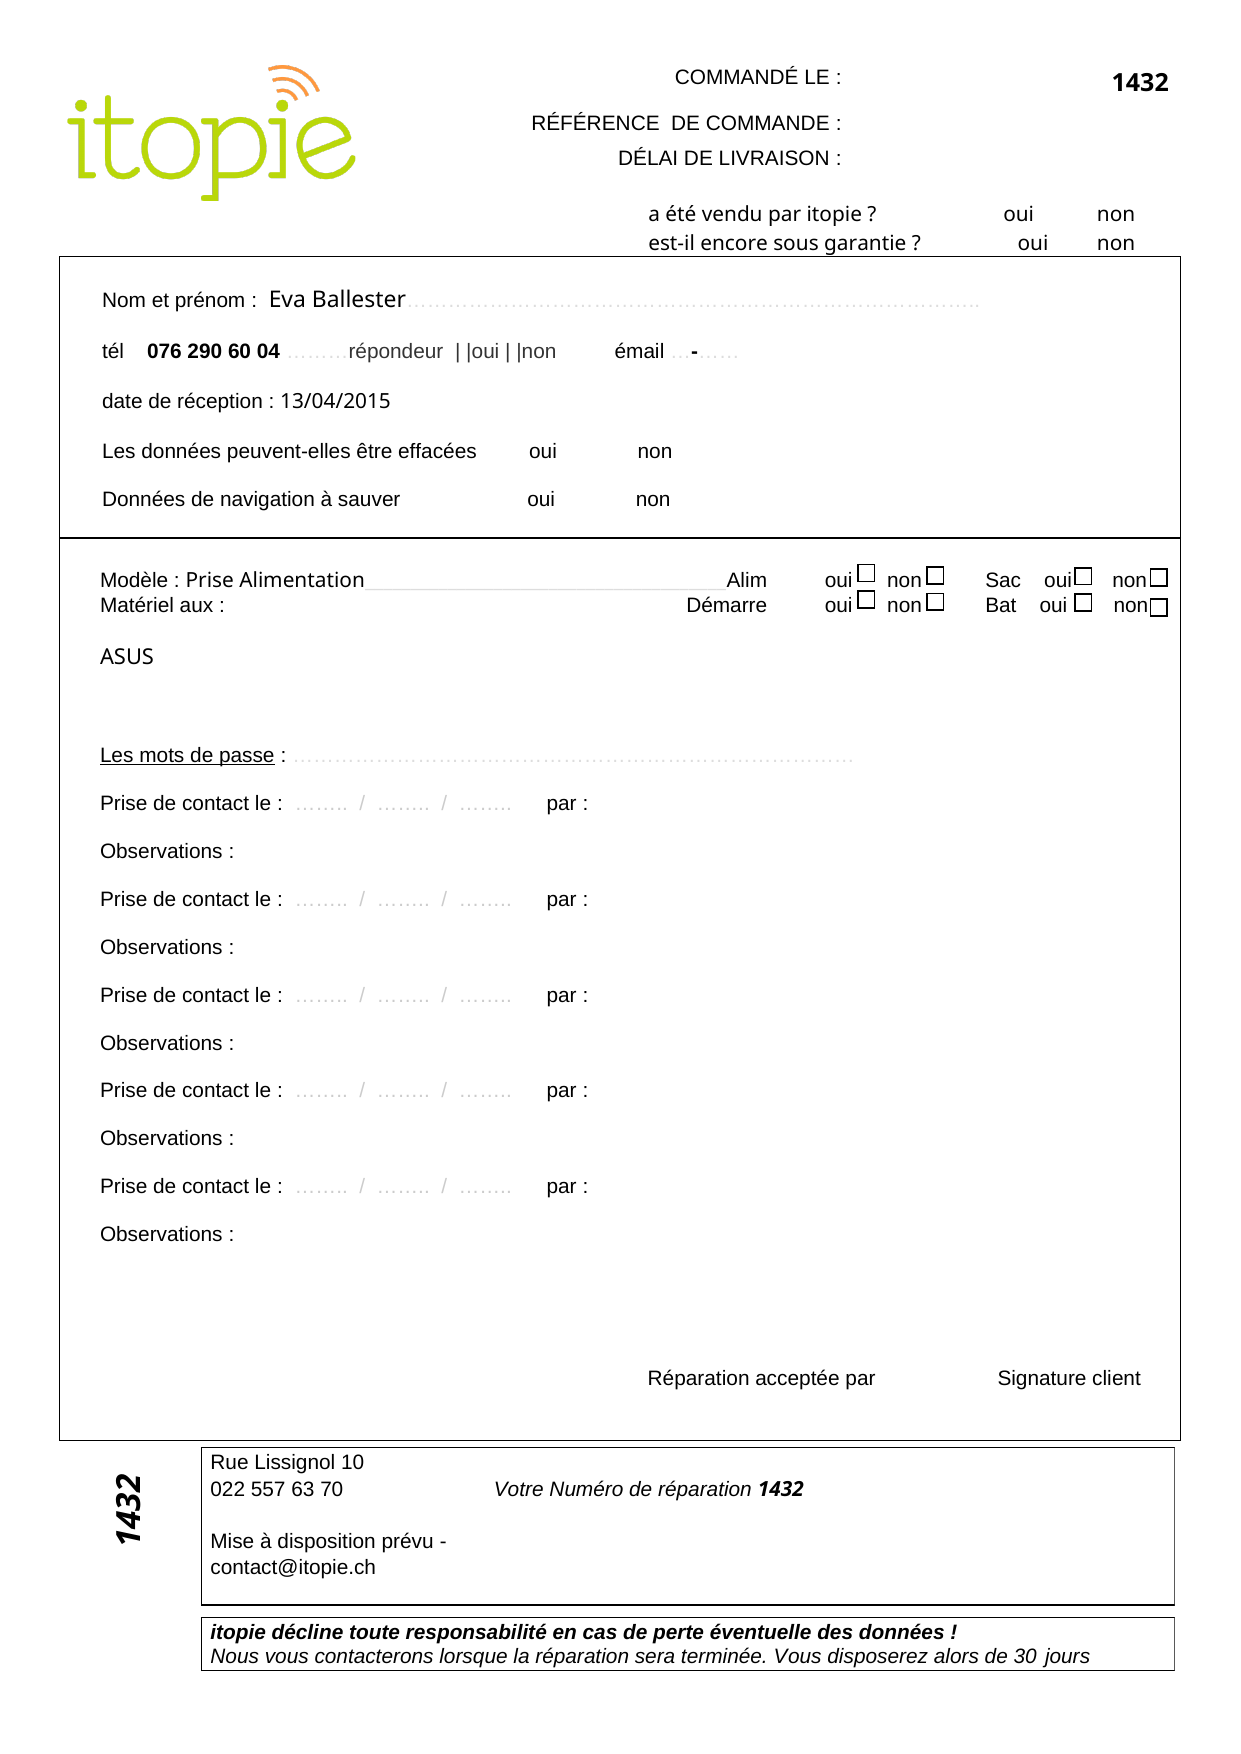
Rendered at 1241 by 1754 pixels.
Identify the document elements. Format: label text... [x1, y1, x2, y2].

table_cell [847, 140, 1180, 175]
picture [67, 65, 356, 201]
text est-il encore sous garantie ? oui non [59, 228, 1181, 256]
text Prise de contact le : …….. / …….. / …….. par : [60, 979, 1180, 1006]
table_header Rue Lissignol 10 022 557 63 70 Votre Numéro de réparation 1432 Mise à disposition prévu - contact@itopie.ch [195, 1441, 1180, 1611]
table_header 1432 [59, 1441, 195, 1677]
text Modèle : Prise Alimentation Alim oui non Sac oui non [60, 562, 856, 590]
text Observations : [60, 1123, 1180, 1150]
text tél 076 290 60 04 ………répondeur | |oui | |non émail …-…… [60, 335, 1180, 362]
text Matériel aux : Démarre oui non Bat oui non [60, 590, 1180, 617]
table_cell itopie décline toute responsabilité en cas de perte éventuelle des données ! Nous vous contacterons lorsque la réparation sera terminée. Vous disposerez alors de 30 jours [195, 1611, 1180, 1677]
table_header 1432 [847, 59, 1180, 104]
table_header COMMANDÉ LE : [490, 59, 847, 104]
table_cell [847, 105, 1180, 140]
text Les mots de passe : ……………………………………………………………………… [60, 740, 1180, 767]
text Observations : [60, 836, 1180, 863]
text Prise de contact le : …….. / …….. / …….. par : [60, 1171, 1180, 1198]
text Prise de contact le : …….. / …….. / …….. par : [60, 788, 1180, 815]
text date de réception : 13/04/2015 [60, 383, 1180, 415]
text Observations : [60, 1219, 1180, 1246]
text Les données peuvent-elles être effacées oui non [60, 436, 1180, 463]
text Modèle : Prise Alimentation Alim oui non Sac oui non [948, 562, 1180, 590]
text Prise de contact le : …….. / …….. / …….. par : [60, 1075, 1180, 1102]
text ASUS [60, 638, 1180, 671]
table_cell DÉLAI DE LIVRAISON : [490, 140, 847, 175]
text Observations : [60, 1027, 1180, 1054]
table_cell RÉFÉRENCE DE COMMANDE : [490, 105, 847, 140]
text Modèle : Prise Alimentation Alim oui non Sac oui non [879, 562, 925, 590]
text Nom et prénom : Eva Ballester……………………………………………………………………….. [60, 280, 1180, 314]
text Réparation acceptée par Signature client [60, 1363, 1180, 1390]
text Observations : [60, 931, 1180, 958]
text a été vendu par itopie ? oui non [59, 199, 1181, 228]
text Prise de contact le : …….. / …….. / …….. par : [60, 883, 1180, 911]
text Données de navigation à sauver oui non [60, 484, 1180, 511]
